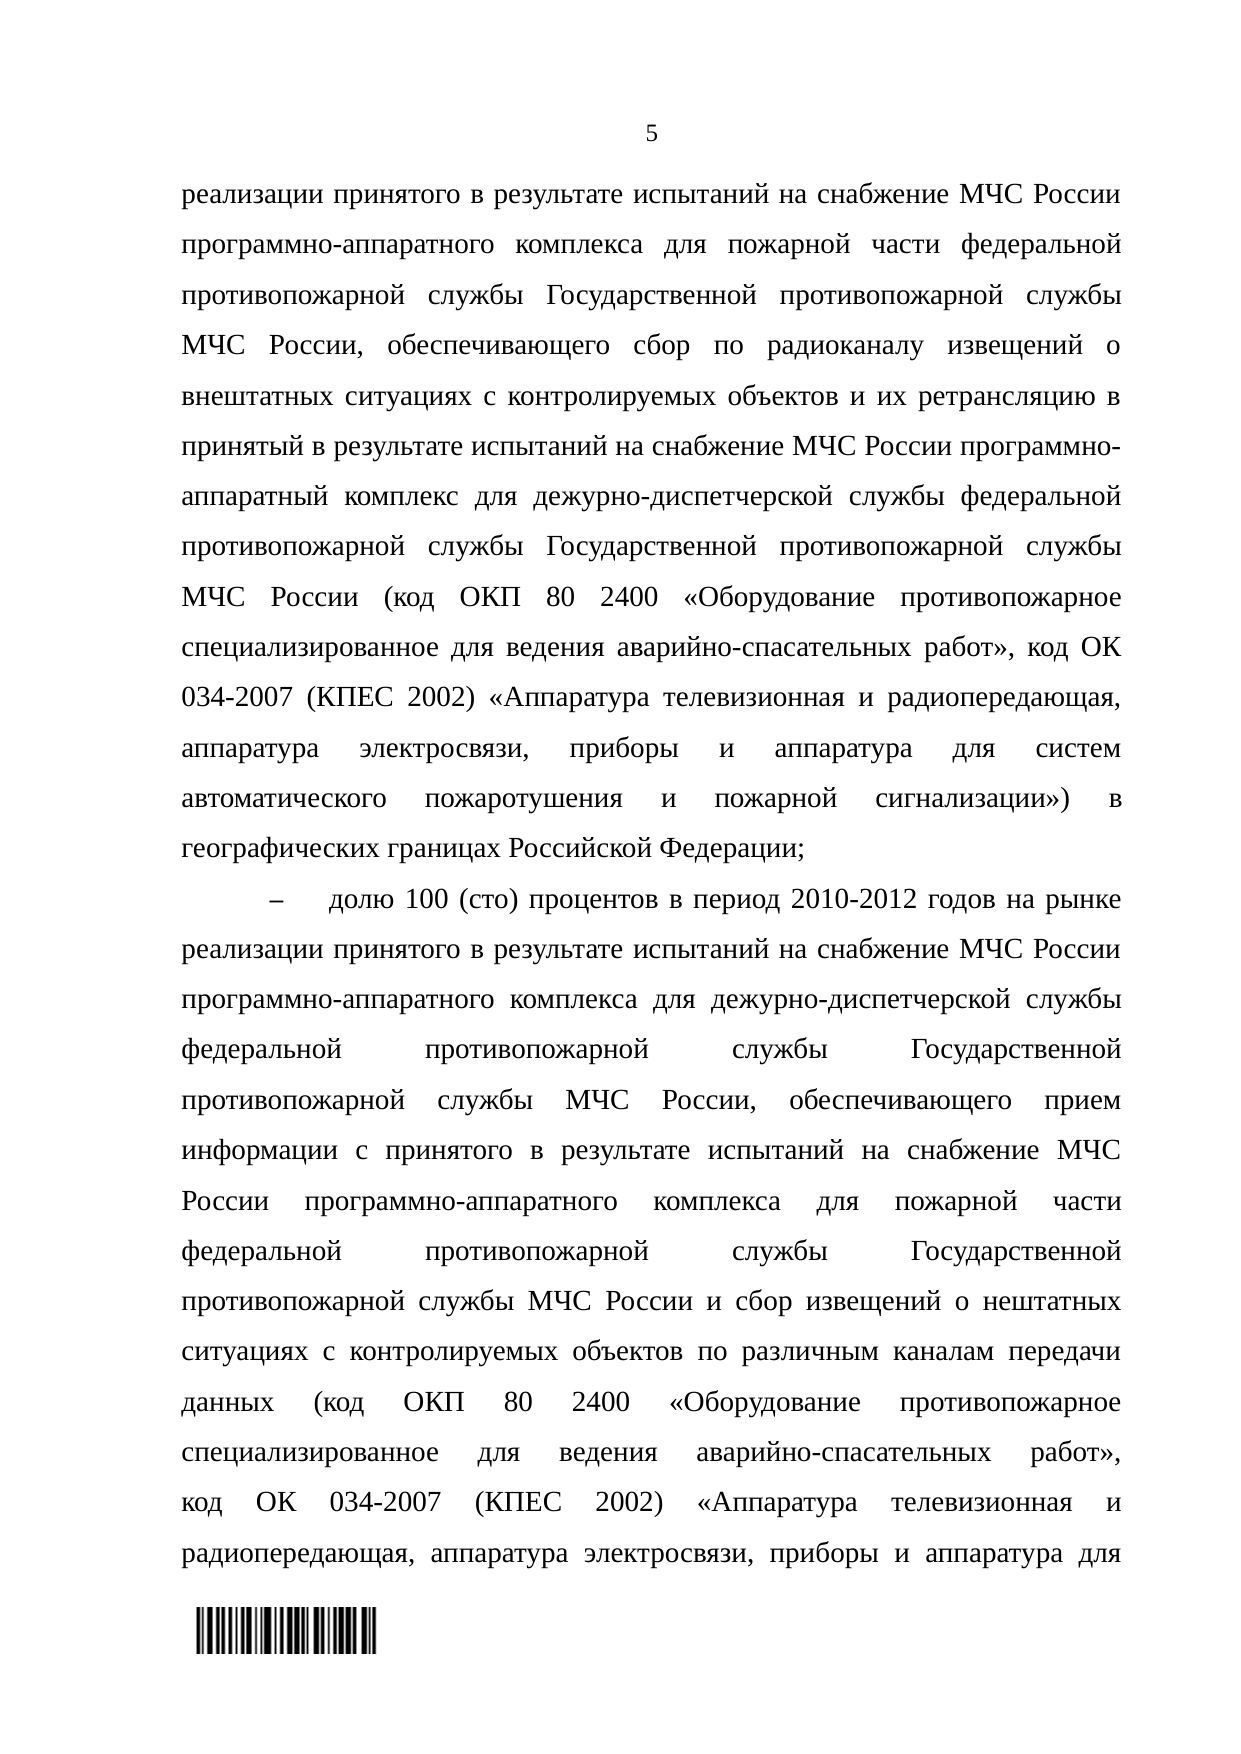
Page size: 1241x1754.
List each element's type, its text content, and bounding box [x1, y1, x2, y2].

picture [181, 1607, 394, 1654]
text реализации принятого в результате испытаний на снабжение МЧС России программно-аппаратного комплекса для пожарной части федеральной противопожарной службы Государственной противопожарной службы МЧС России, обеспечивающего сбор по радиоканалу извещений о внештатных ситуациях с контролируемых объектов и их ретрансляцию в принятый в результате испытаний на снабжение МЧС России программно-аппаратный комплекс для дежурно-диспетчерской службы федеральной противопожарной службы Государственной противопожарной службы МЧС России (код ОКП 80 2400 «Оборудование противопожарное специализированное для ведения аварийно-спасательных работ», код ОК 034-2007 (КПЕС 2002) «Аппаратура телевизионная и радиопередающая, аппаратура электросвязи, приборы и аппаратура для систем автоматического пожаротушения и пожарной сигнализации») в географических границах Российской Федерации; [181, 176, 1122, 864]
list долю 100 (сто) процентов в период 2010-2012 годов на рынке реализации принятого в результате испытаний на снабжение МЧС России программно-аппаратного комплекса для дежурно-диспетчерской службы федеральной противопожарной службы Государственной противопожарной службы МЧС России, обеспечивающего прием информации с принятого в результате испытаний на снабжение МЧС России программно-аппаратного комплекса для пожарной части федеральной противопожарной службы Государственной противопожарной службы МЧС России и сбор извещений о нештатных ситуациях с контролируемых объектов по различным каналам передачи данных (код ОКП 80 2400 «Оборудование противопожарное специализированное для ведения аварийно-спасательных работ», код ОК 034-2007 (КПЕС 2002) «Аппаратура телевизионная и радиопередающая, аппаратура электросвязи, приборы и аппаратура для [181, 881, 1122, 1568]
